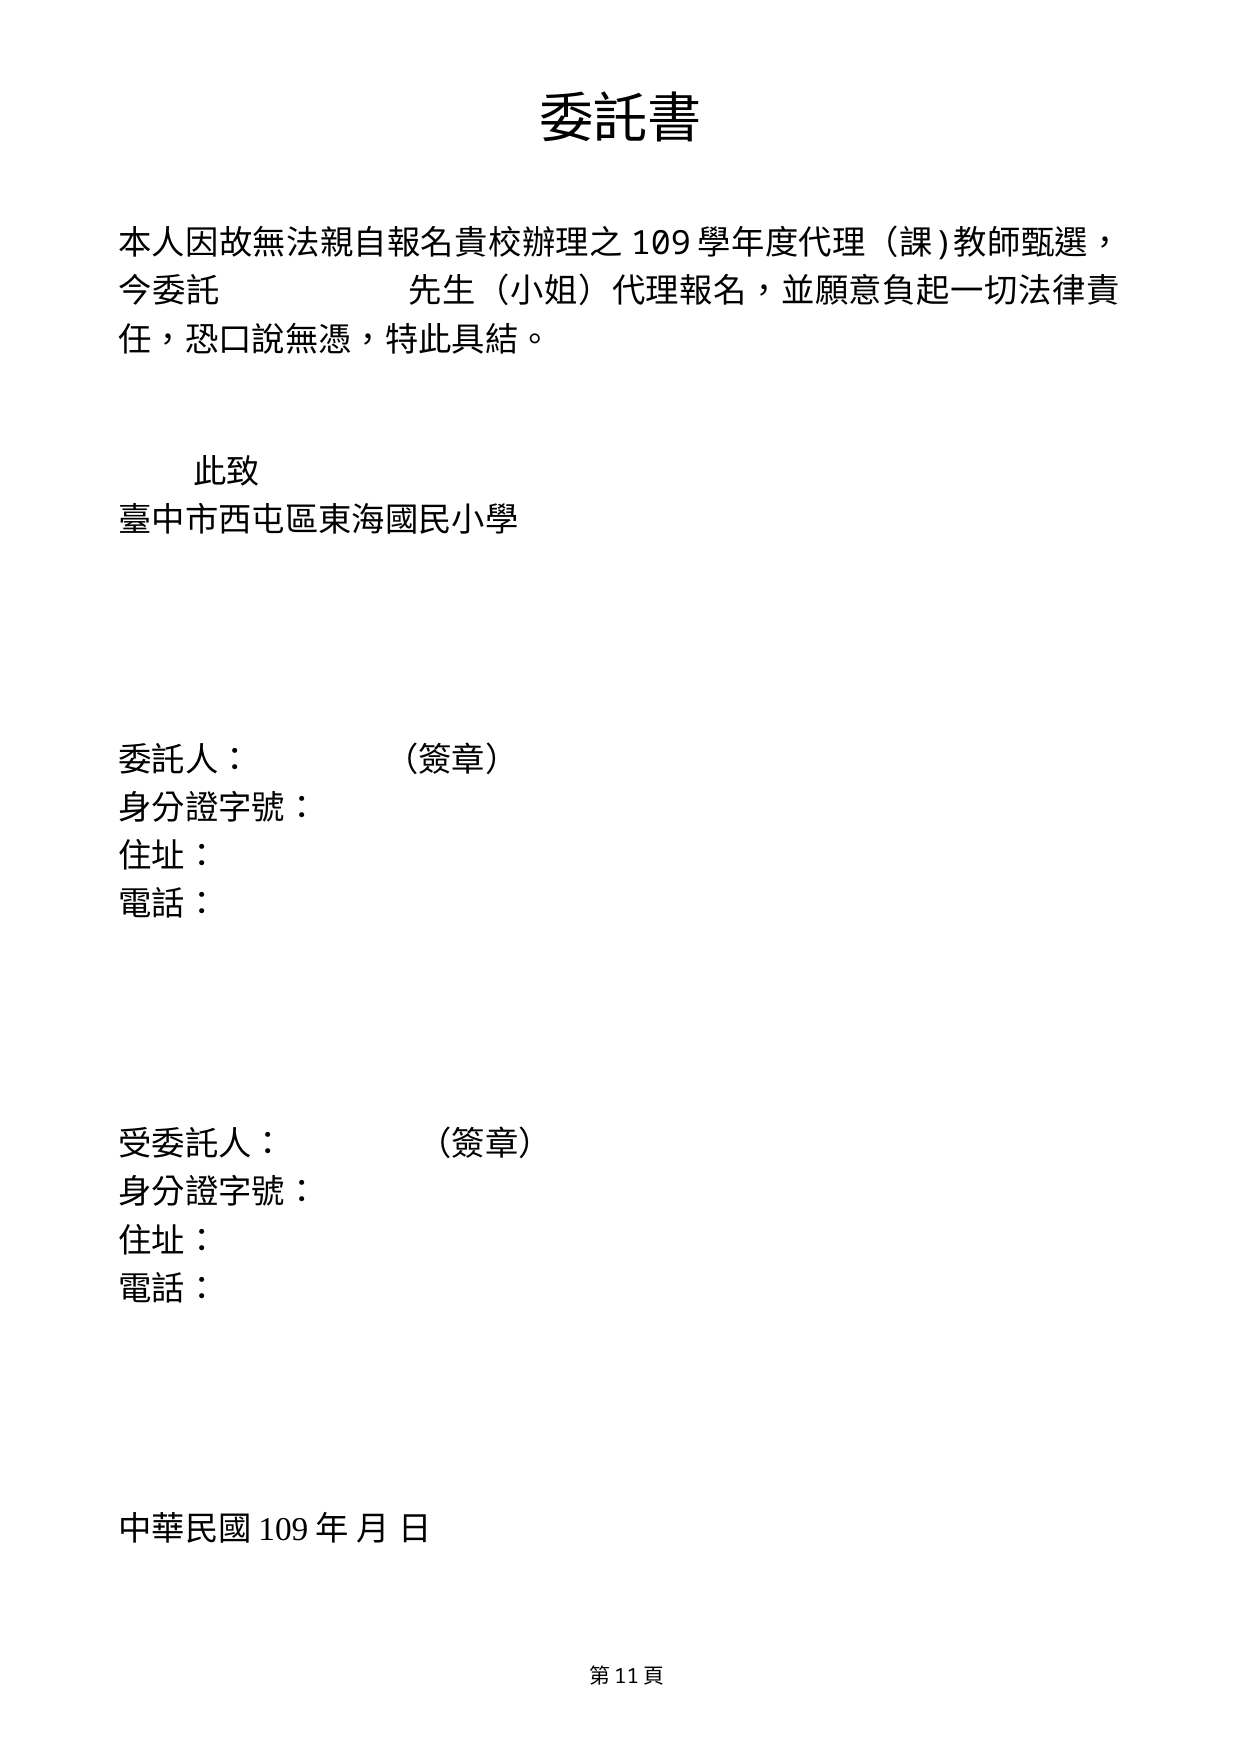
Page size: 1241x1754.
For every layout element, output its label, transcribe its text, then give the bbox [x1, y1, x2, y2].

text 臺中市西屯區東海國民小學 [118, 493, 1122, 541]
text 身分證字號： [118, 781, 1122, 829]
text 身分證字號： [118, 1165, 1122, 1213]
text 住址： [118, 829, 1122, 877]
text 住址： [118, 1213, 1122, 1262]
text 本人因故無法親自報名貴校辦理之109學年度代理（課)教師甄選，今委託 先生（小姐）代理報名，並願意負起一切法律責任，恐口說無憑，特此具結。 [118, 216, 1122, 361]
text 受委託人： （簽章） [118, 1117, 1122, 1165]
text 電話： [118, 1262, 1122, 1310]
text 委託人： （簽章） [118, 732, 1122, 781]
text 委託書 [118, 75, 1122, 153]
text 電話： [118, 877, 1122, 925]
text 此致 [118, 444, 1122, 493]
text 中華民國109年 月 日 [118, 1502, 1122, 1550]
